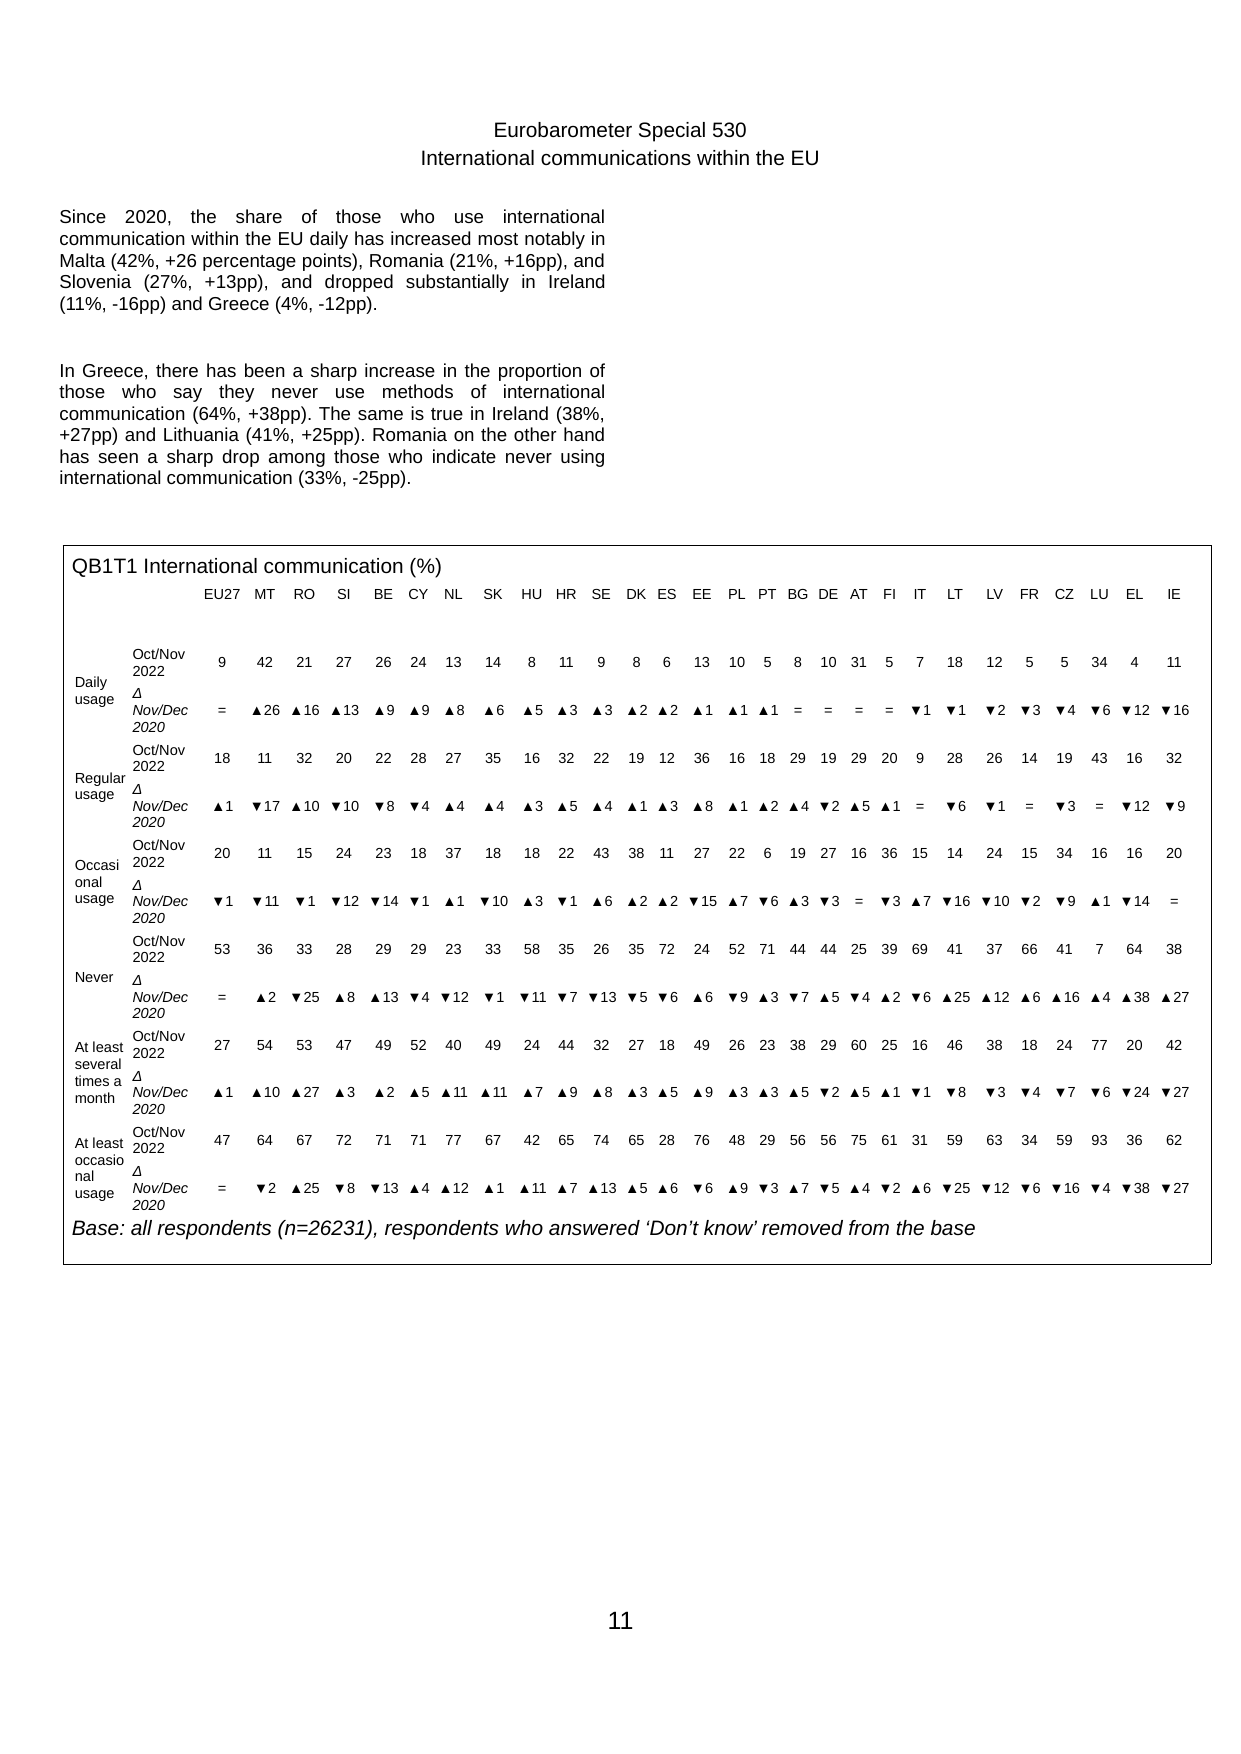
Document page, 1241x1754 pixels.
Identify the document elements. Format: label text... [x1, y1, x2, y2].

table_cell ▼4 [844, 969, 874, 1025]
table_header EE [682, 578, 721, 610]
table_header BE [364, 578, 403, 610]
table_cell ▲4 [434, 778, 473, 834]
table_cell 93 [1084, 1120, 1114, 1160]
table_cell 59 [1045, 1120, 1084, 1160]
table_header SK [473, 578, 513, 610]
table_cell 56 [813, 1120, 843, 1160]
table_cell ▼6 [935, 778, 974, 834]
table_cell 28 [935, 738, 974, 778]
table_cell ▼2 [874, 1160, 904, 1216]
table_cell Daily usage [72, 643, 129, 738]
table_cell 71 [403, 1120, 433, 1160]
table_header DK [621, 578, 651, 610]
table_cell 75 [844, 1120, 874, 1160]
table_cell ▲1 [199, 1064, 245, 1120]
table_cell ▲3 [721, 1064, 752, 1120]
table_cell Oct/Nov 2022 [129, 643, 199, 682]
table_cell ▲7 [551, 1160, 581, 1216]
table_cell ▼1 [551, 873, 581, 929]
table_cell [651, 610, 682, 643]
table_cell 16 [844, 834, 874, 873]
table_cell ▲3 [621, 1064, 651, 1120]
table_cell 31 [844, 643, 874, 682]
table_cell 38 [621, 834, 651, 873]
table_cell ▼27 [1154, 1160, 1194, 1216]
table_cell 16 [513, 738, 551, 778]
table_cell ▲3 [513, 873, 551, 929]
table_cell = [1154, 873, 1194, 929]
table_cell ▲3 [651, 778, 682, 834]
table_cell [721, 610, 752, 643]
table_cell ▼12 [434, 969, 473, 1025]
table_cell 29 [752, 1120, 782, 1160]
table_cell ▲1 [874, 778, 904, 834]
table_cell ▲2 [364, 1064, 403, 1120]
table_cell 36 [874, 834, 904, 873]
table_cell 12 [975, 643, 1014, 682]
table_cell ▼12 [975, 1160, 1014, 1216]
table_cell 12 [651, 738, 682, 778]
table_cell 18 [513, 834, 551, 873]
table_header [129, 578, 199, 610]
table_cell [935, 610, 974, 643]
table_cell ▲1 [199, 778, 245, 834]
table_cell 65 [621, 1120, 651, 1160]
table_cell ▼12 [324, 873, 363, 929]
table_cell 6 [651, 643, 682, 682]
table_cell 49 [473, 1025, 513, 1064]
table_header SE [581, 578, 621, 610]
table_cell 59 [935, 1120, 974, 1160]
table_header EU27 [199, 578, 245, 610]
table_cell 14 [473, 643, 513, 682]
table_cell [324, 610, 363, 643]
table_cell ▲12 [434, 1160, 473, 1216]
table_cell ▲5 [844, 1064, 874, 1120]
table_cell ▲1 [1084, 873, 1114, 929]
table_cell 8 [783, 643, 813, 682]
table_cell ▼2 [813, 1064, 843, 1120]
table_cell ▼1 [935, 682, 974, 738]
table_cell ▼4 [403, 778, 433, 834]
table_cell 16 [1115, 738, 1154, 778]
table_cell ▲7 [721, 873, 752, 929]
table_cell ▼24 [1115, 1064, 1154, 1120]
table_cell ▲5 [551, 778, 581, 834]
table_cell ▼6 [651, 969, 682, 1025]
table_header RO [284, 578, 324, 610]
table_cell ▼10 [473, 873, 513, 929]
table_cell ▼7 [783, 969, 813, 1025]
table_cell 24 [1045, 1025, 1084, 1064]
table_cell 47 [199, 1120, 245, 1160]
table_cell ▲5 [783, 1064, 813, 1120]
table_cell ▲4 [783, 778, 813, 834]
table_cell 34 [1014, 1120, 1044, 1160]
table_cell 5 [1045, 643, 1084, 682]
table_cell ▼6 [1084, 1064, 1114, 1120]
table_cell ▲27 [1154, 969, 1194, 1025]
table_cell ▼1 [403, 873, 433, 929]
table_cell [905, 610, 935, 643]
table_cell ▲1 [721, 778, 752, 834]
table_cell 35 [473, 738, 513, 778]
table_header CZ [1045, 578, 1084, 610]
table_cell ▼16 [1154, 682, 1194, 738]
table_cell ▲1 [473, 1160, 513, 1216]
table_cell 28 [651, 1120, 682, 1160]
table_cell 24 [975, 834, 1014, 873]
table_header LU [1084, 578, 1114, 610]
table_cell ▼5 [621, 969, 651, 1025]
table_cell 20 [324, 738, 363, 778]
table_cell 20 [874, 738, 904, 778]
table_cell ▼8 [324, 1160, 363, 1216]
table_cell 52 [403, 1025, 433, 1064]
table_cell ▼27 [1154, 1064, 1194, 1120]
table_cell = [1014, 778, 1044, 834]
table_cell 37 [434, 834, 473, 873]
table_cell ▲1 [621, 778, 651, 834]
table_cell ▼25 [935, 1160, 974, 1216]
table_cell ▲4 [473, 778, 513, 834]
table_cell 72 [324, 1120, 363, 1160]
table_cell ▼16 [935, 873, 974, 929]
table_cell [245, 610, 284, 643]
table_cell 39 [874, 929, 904, 969]
table_cell = [783, 682, 813, 738]
table_cell ▼4 [403, 969, 433, 1025]
table_cell Oct/Nov 2022 [129, 1025, 199, 1064]
table_cell 72 [651, 929, 682, 969]
table_cell 7 [905, 643, 935, 682]
table_cell 18 [403, 834, 433, 873]
table_cell ▲26 [245, 682, 284, 738]
table_cell 16 [1115, 834, 1154, 873]
table_cell ▲2 [245, 969, 284, 1025]
table_cell ▼9 [1154, 778, 1194, 834]
table_cell [1045, 610, 1084, 643]
table_cell ▼6 [682, 1160, 721, 1216]
table_cell 33 [473, 929, 513, 969]
table_cell Oct/Nov 2022 [129, 738, 199, 778]
table_cell ▼5 [813, 1160, 843, 1216]
table_cell 20 [1154, 834, 1194, 873]
table_cell [473, 610, 513, 643]
table_cell 52 [721, 929, 752, 969]
table_cell ▼12 [1115, 778, 1154, 834]
table_cell ▲11 [473, 1064, 513, 1120]
table_cell 42 [513, 1120, 551, 1160]
table_cell 15 [1014, 834, 1044, 873]
table_cell 71 [364, 1120, 403, 1160]
table_cell ▼4 [1084, 1160, 1114, 1216]
table_cell 32 [284, 738, 324, 778]
table_cell [621, 610, 651, 643]
text QB1T1 International communication (%) [72, 554, 1202, 578]
table_cell ▲10 [245, 1064, 284, 1120]
table_cell ▼3 [1014, 682, 1044, 738]
table_cell ▼6 [905, 969, 935, 1025]
table_cell ▲3 [783, 873, 813, 929]
table_cell 34 [1084, 643, 1114, 682]
table_cell 19 [813, 738, 843, 778]
table_cell 32 [581, 1025, 621, 1064]
table_cell 31 [905, 1120, 935, 1160]
table_cell ▼17 [245, 778, 284, 834]
table_cell ▼2 [245, 1160, 284, 1216]
table_cell 19 [783, 834, 813, 873]
table_cell ▼10 [975, 873, 1014, 929]
table_cell [844, 610, 874, 643]
table_cell 18 [1014, 1025, 1044, 1064]
table_cell [1084, 610, 1114, 643]
table_cell 34 [1045, 834, 1084, 873]
table_cell = [199, 682, 245, 738]
table_header PT [752, 578, 782, 610]
table_cell 65 [551, 1120, 581, 1160]
table_cell At least occasional usage [72, 1120, 129, 1216]
table_cell 8 [621, 643, 651, 682]
table_cell ▲4 [1084, 969, 1114, 1025]
table_cell ▲2 [621, 682, 651, 738]
table_cell ▼8 [935, 1064, 974, 1120]
table_cell ▼14 [364, 873, 403, 929]
table_cell ▲8 [434, 682, 473, 738]
table_cell 28 [403, 738, 433, 778]
table_cell [434, 610, 473, 643]
table_cell 24 [513, 1025, 551, 1064]
table_cell = [199, 1160, 245, 1216]
table_cell 28 [324, 929, 363, 969]
table_cell ▼7 [1045, 1064, 1084, 1120]
table_cell 53 [199, 929, 245, 969]
table_cell 20 [1115, 1025, 1154, 1064]
text Base: all respondents (n=26231), respondents who answered ‘Don’t know’ removed from the base [72, 1216, 1202, 1240]
table_cell Regular usage [72, 738, 129, 834]
table_cell [551, 610, 581, 643]
table_cell ▲13 [581, 1160, 621, 1216]
table_cell ▲1 [874, 1064, 904, 1120]
table_cell ▼14 [1115, 873, 1154, 929]
table_cell ▲27 [284, 1064, 324, 1120]
table_cell 27 [199, 1025, 245, 1064]
table_cell 44 [783, 929, 813, 969]
table_cell = [1084, 778, 1114, 834]
table_cell 69 [905, 929, 935, 969]
table_cell 25 [874, 1025, 904, 1064]
table_cell 7 [1084, 929, 1114, 969]
table_header MT [245, 578, 284, 610]
table_header IE [1154, 578, 1194, 610]
table_cell 9 [199, 643, 245, 682]
table_cell Occasional usage [72, 834, 129, 929]
table_cell = [813, 682, 843, 738]
table_cell 19 [1045, 738, 1084, 778]
table_cell 64 [245, 1120, 284, 1160]
table_cell ▼1 [473, 969, 513, 1025]
table_cell 10 [813, 643, 843, 682]
table_cell 77 [434, 1120, 473, 1160]
table_cell 18 [651, 1025, 682, 1064]
table_cell ▼9 [721, 969, 752, 1025]
table_cell 23 [364, 834, 403, 873]
table_cell 67 [473, 1120, 513, 1160]
table_cell ▼13 [364, 1160, 403, 1216]
table_cell 32 [551, 738, 581, 778]
table_cell ▲2 [874, 969, 904, 1025]
table_cell Δ Nov/Dec 2020 [129, 873, 199, 929]
table_cell 32 [1154, 738, 1194, 778]
table_cell Δ Nov/Dec 2020 [129, 1064, 199, 1120]
table_cell 77 [1084, 1025, 1114, 1064]
table_cell 35 [551, 929, 581, 969]
table_cell 29 [403, 929, 433, 969]
table_header LT [935, 578, 974, 610]
table_cell 38 [975, 1025, 1014, 1064]
table_header ES [651, 578, 682, 610]
table_cell ▼3 [975, 1064, 1014, 1120]
table_cell ▼6 [752, 873, 782, 929]
table_cell 18 [473, 834, 513, 873]
table_cell ▼16 [1045, 1160, 1084, 1216]
table_cell 9 [581, 643, 621, 682]
table_header CY [403, 578, 433, 610]
table_cell ▲8 [682, 778, 721, 834]
table_cell ▼4 [1045, 682, 1084, 738]
table_cell ▲7 [783, 1160, 813, 1216]
table_cell ▼10 [324, 778, 363, 834]
table_cell 43 [581, 834, 621, 873]
table_cell 16 [905, 1025, 935, 1064]
table_cell [874, 610, 904, 643]
table_cell 19 [621, 738, 651, 778]
table_cell [975, 610, 1014, 643]
table_cell 29 [813, 1025, 843, 1064]
table_cell ▲3 [752, 1064, 782, 1120]
table_cell 42 [1154, 1025, 1194, 1064]
table_header NL [434, 578, 473, 610]
table_cell ▲8 [581, 1064, 621, 1120]
table_cell ▲4 [844, 1160, 874, 1216]
table_cell 11 [245, 738, 284, 778]
table_cell 49 [364, 1025, 403, 1064]
table_cell 42 [245, 643, 284, 682]
table_cell 24 [682, 929, 721, 969]
table_cell ▼15 [682, 873, 721, 929]
table_cell ▼9 [1045, 873, 1084, 929]
table_cell [72, 610, 129, 643]
table_cell ▼8 [364, 778, 403, 834]
table_cell [1115, 610, 1154, 643]
table_cell [364, 610, 403, 643]
table_cell 33 [284, 929, 324, 969]
table_cell 61 [874, 1120, 904, 1160]
table_cell ▲5 [844, 778, 874, 834]
table_header IT [905, 578, 935, 610]
table_cell ▼6 [1014, 1160, 1044, 1216]
table_cell ▲3 [581, 682, 621, 738]
table_header EL [1115, 578, 1154, 610]
table_cell ▲25 [284, 1160, 324, 1216]
table_cell 48 [721, 1120, 752, 1160]
table_cell ▼2 [975, 682, 1014, 738]
table_cell 63 [975, 1120, 1014, 1160]
table_cell 22 [364, 738, 403, 778]
table_cell 18 [935, 643, 974, 682]
table_header HU [513, 578, 551, 610]
table_cell 41 [935, 929, 974, 969]
table_header SI [324, 578, 363, 610]
table_cell 67 [284, 1120, 324, 1160]
table_cell 46 [935, 1025, 974, 1064]
table_cell 36 [682, 738, 721, 778]
table_cell 29 [364, 929, 403, 969]
table_cell ▼2 [813, 778, 843, 834]
table_cell 44 [551, 1025, 581, 1064]
table_cell 5 [752, 643, 782, 682]
table_cell ▼4 [1014, 1064, 1044, 1120]
table_cell 13 [682, 643, 721, 682]
table_cell ▲9 [551, 1064, 581, 1120]
table_cell 74 [581, 1120, 621, 1160]
table_cell 11 [1154, 643, 1194, 682]
table_cell 11 [245, 834, 284, 873]
table_cell 47 [324, 1025, 363, 1064]
table_cell 60 [844, 1025, 874, 1064]
table_cell 27 [682, 834, 721, 873]
table_cell 23 [434, 929, 473, 969]
table_header LV [975, 578, 1014, 610]
table_cell ▲4 [403, 1160, 433, 1216]
table_cell 62 [1154, 1120, 1194, 1160]
table_cell ▼12 [1115, 682, 1154, 738]
table_cell ▼1 [975, 778, 1014, 834]
table_cell ▼1 [905, 1064, 935, 1120]
table_cell ▲2 [651, 873, 682, 929]
table_cell 36 [1115, 1120, 1154, 1160]
table_cell 13 [434, 643, 473, 682]
table_cell = [874, 682, 904, 738]
table_cell ▲2 [651, 682, 682, 738]
table_cell 27 [621, 1025, 651, 1064]
table_cell ▲11 [513, 1160, 551, 1216]
table_cell ▲9 [682, 1064, 721, 1120]
table_cell ▲5 [651, 1064, 682, 1120]
table_cell ▼25 [284, 969, 324, 1025]
text Since 2020, the share of those who use international communication within the EU daily has increased most notably in Malta (42%, +26 percentage points), Romania (21%, +16pp), and Slovenia (27%, +13pp), and dropped substantially in Ireland (11%, -16pp) and Greece (4%, -12pp). [59, 206, 605, 314]
table_cell ▲13 [364, 969, 403, 1025]
table_cell 22 [721, 834, 752, 873]
table_cell 15 [284, 834, 324, 873]
table_cell ▲1 [752, 682, 782, 738]
table_cell ▲5 [513, 682, 551, 738]
table_cell ▲9 [364, 682, 403, 738]
table_cell Oct/Nov 2022 [129, 1120, 199, 1160]
table_cell 56 [783, 1120, 813, 1160]
table_cell At least several times a month [72, 1025, 129, 1120]
table_cell ▲1 [721, 682, 752, 738]
table_cell 64 [1115, 929, 1154, 969]
table_cell = [844, 873, 874, 929]
table_cell ▼3 [1045, 778, 1084, 834]
table_cell ▲9 [403, 682, 433, 738]
table_cell ▼3 [752, 1160, 782, 1216]
table_cell Δ Nov/Dec 2020 [129, 1160, 199, 1216]
table_cell 44 [813, 929, 843, 969]
table_cell [129, 610, 199, 643]
table_cell 35 [621, 929, 651, 969]
table_cell 11 [551, 643, 581, 682]
table_cell 40 [434, 1025, 473, 1064]
table_cell 26 [364, 643, 403, 682]
table_cell 4 [1115, 643, 1154, 682]
table_cell 43 [1084, 738, 1114, 778]
table_cell 22 [551, 834, 581, 873]
table_cell ▲1 [682, 682, 721, 738]
table_header HR [551, 578, 581, 610]
table_cell 14 [935, 834, 974, 873]
table_cell 66 [1014, 929, 1044, 969]
table_cell 24 [324, 834, 363, 873]
table_cell 29 [844, 738, 874, 778]
table_cell = [199, 969, 245, 1025]
table_cell 18 [752, 738, 782, 778]
table_cell = [905, 778, 935, 834]
table_cell 22 [581, 738, 621, 778]
table_cell ▲25 [935, 969, 974, 1025]
table_cell ▲6 [1014, 969, 1044, 1025]
table_cell Δ Nov/Dec 2020 [129, 969, 199, 1025]
table_cell 20 [199, 834, 245, 873]
table_cell ▲13 [324, 682, 363, 738]
table_header [72, 578, 129, 610]
table_cell 58 [513, 929, 551, 969]
table_cell ▼13 [581, 969, 621, 1025]
table_cell ▲2 [621, 873, 651, 929]
table_cell ▲12 [975, 969, 1014, 1025]
table_header FI [874, 578, 904, 610]
table_cell 27 [813, 834, 843, 873]
table_cell Δ Nov/Dec 2020 [129, 682, 199, 738]
table_cell ▲16 [1045, 969, 1084, 1025]
table_cell 71 [752, 929, 782, 969]
table_cell ▼1 [905, 682, 935, 738]
table_cell 18 [199, 738, 245, 778]
table_cell 36 [245, 929, 284, 969]
table_cell 53 [284, 1025, 324, 1064]
table_cell [403, 610, 433, 643]
table_cell 15 [905, 834, 935, 873]
table_cell 23 [752, 1025, 782, 1064]
table_cell 10 [721, 643, 752, 682]
table_cell 38 [783, 1025, 813, 1064]
table_cell [752, 610, 782, 643]
table_cell ▲6 [651, 1160, 682, 1216]
table_cell ▲3 [752, 969, 782, 1025]
table_cell 5 [874, 643, 904, 682]
table_cell [581, 610, 621, 643]
table_cell 6 [752, 834, 782, 873]
table_cell 26 [975, 738, 1014, 778]
table_cell 27 [324, 643, 363, 682]
table_header AT [844, 578, 874, 610]
table_cell ▲8 [324, 969, 363, 1025]
table_header FR [1014, 578, 1044, 610]
table_cell 5 [1014, 643, 1044, 682]
table_cell ▲6 [473, 682, 513, 738]
table_cell 38 [1154, 929, 1194, 969]
table_cell ▼1 [199, 873, 245, 929]
table_cell 8 [513, 643, 551, 682]
table_cell 26 [581, 929, 621, 969]
table_cell [783, 610, 813, 643]
table_cell 27 [434, 738, 473, 778]
table_cell [813, 610, 843, 643]
table_cell 21 [284, 643, 324, 682]
table_cell ▲3 [513, 778, 551, 834]
table_cell 29 [783, 738, 813, 778]
table_cell 16 [721, 738, 752, 778]
table_cell ▲5 [621, 1160, 651, 1216]
table_cell ▲6 [682, 969, 721, 1025]
table_cell 54 [245, 1025, 284, 1064]
table_cell 41 [1045, 929, 1084, 969]
table_cell ▼6 [1084, 682, 1114, 738]
table_cell [1014, 610, 1044, 643]
table_cell = [844, 682, 874, 738]
table_cell [1154, 610, 1194, 643]
table_cell ▲6 [581, 873, 621, 929]
table_cell ▲11 [434, 1064, 473, 1120]
table_cell ▲2 [752, 778, 782, 834]
table_cell ▼38 [1115, 1160, 1154, 1216]
table_cell ▲16 [284, 682, 324, 738]
table_cell ▲1 [434, 873, 473, 929]
table_cell ▼1 [284, 873, 324, 929]
table_cell 76 [682, 1120, 721, 1160]
table_cell [682, 610, 721, 643]
table_cell ▼7 [551, 969, 581, 1025]
table_cell ▲3 [324, 1064, 363, 1120]
table_cell ▲4 [581, 778, 621, 834]
table_cell 14 [1014, 738, 1044, 778]
table_cell 37 [975, 929, 1014, 969]
table_cell 9 [905, 738, 935, 778]
table_cell [199, 610, 245, 643]
table_cell ▲7 [513, 1064, 551, 1120]
table_header BG [783, 578, 813, 610]
table_cell 11 [651, 834, 682, 873]
table_cell 49 [682, 1025, 721, 1064]
table_cell Oct/Nov 2022 [129, 834, 199, 873]
table_cell ▲6 [905, 1160, 935, 1216]
table_cell Oct/Nov 2022 [129, 929, 199, 969]
table_cell ▼2 [1014, 873, 1044, 929]
table_cell 16 [1084, 834, 1114, 873]
table_header DE [813, 578, 843, 610]
table_cell Δ Nov/Dec 2020 [129, 778, 199, 834]
table_cell ▼3 [813, 873, 843, 929]
table_cell [284, 610, 324, 643]
table_cell ▲3 [551, 682, 581, 738]
table_cell ▲38 [1115, 969, 1154, 1025]
table_cell ▼11 [245, 873, 284, 929]
table_cell ▼11 [513, 969, 551, 1025]
table_cell ▼3 [874, 873, 904, 929]
table_cell Never [72, 929, 129, 1025]
table_cell 26 [721, 1025, 752, 1064]
table_cell [513, 610, 551, 643]
text In Greece, there has been a sharp increase in the proportion of those who say they never use methods of international communication (64%, +38pp). The same is true in Ireland (38%, +27pp) and Lithuania (41%, +25pp). Romania on the other hand has seen a sharp drop among those who indicate never using international communication (33%, -25pp). [59, 359, 605, 489]
table_cell ▲10 [284, 778, 324, 834]
table_cell 25 [844, 929, 874, 969]
table_cell ▲5 [403, 1064, 433, 1120]
table_cell 24 [403, 643, 433, 682]
table_cell ▲5 [813, 969, 843, 1025]
table_header PL [721, 578, 752, 610]
table_cell ▲7 [905, 873, 935, 929]
table_cell ▲9 [721, 1160, 752, 1216]
